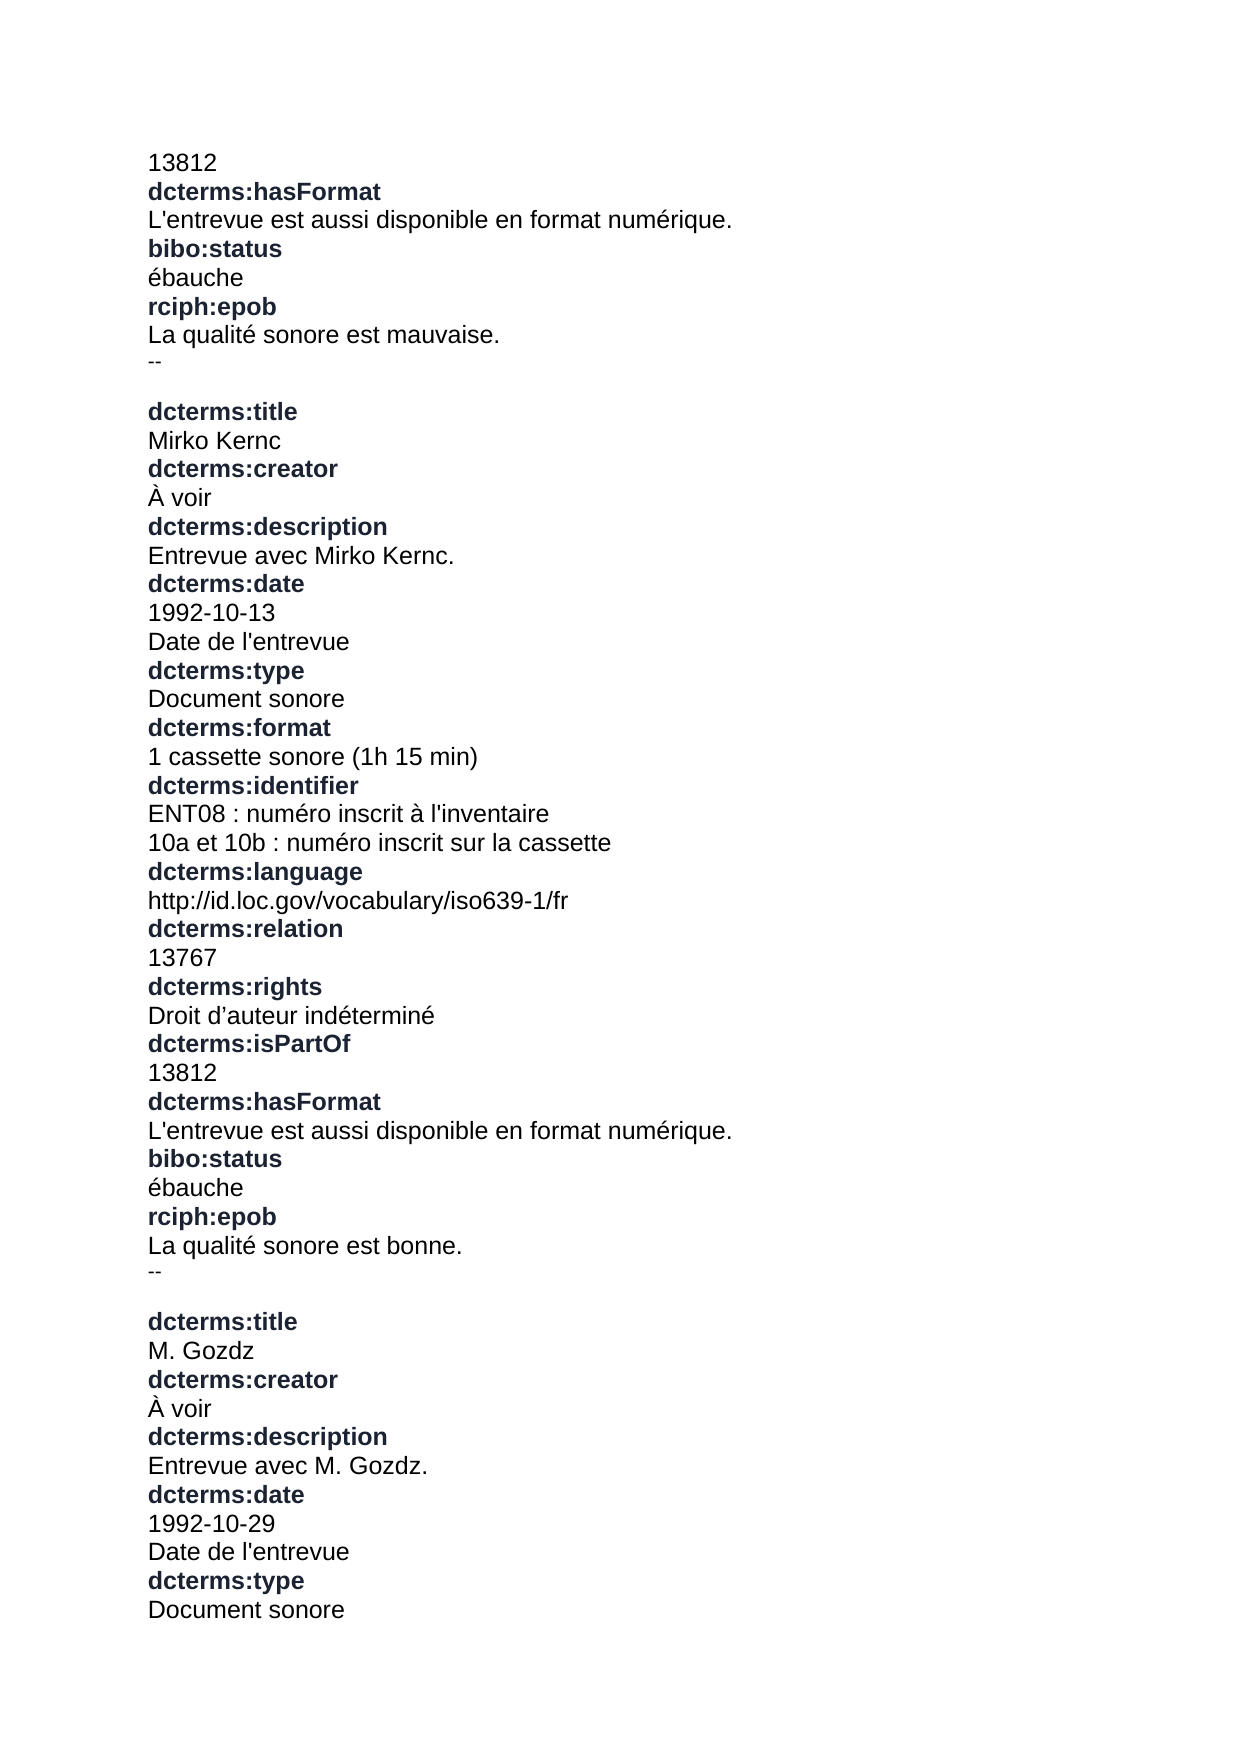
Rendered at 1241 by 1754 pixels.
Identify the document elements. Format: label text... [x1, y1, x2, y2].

text Entrevue avec Mirko Kernc. [148, 541, 1092, 569]
text Document sonore [148, 1595, 1092, 1623]
text Date de l'entrevue [148, 1537, 1092, 1566]
text dcterms:identifier [148, 771, 1092, 799]
text L'entrevue est aussi disponible en format numérique. [148, 205, 1092, 234]
text dcterms:title [148, 397, 1092, 426]
text rciph:epob [148, 291, 1092, 320]
text bibo:status [148, 234, 1092, 263]
text Date de l'entrevue [148, 627, 1092, 656]
text 1992-10-13 [148, 598, 1092, 627]
text ENT08 : numéro inscrit à l'inventaire [148, 799, 1092, 828]
text Droit d’auteur indéterminé [148, 1001, 1092, 1029]
text dcterms:isPartOf [148, 1029, 1092, 1058]
text dcterms:language [148, 857, 1092, 886]
text Mirko Kernc [148, 426, 1092, 454]
text La qualité sonore est bonne. [148, 1231, 1092, 1259]
text 13812 [148, 148, 1092, 176]
text 1 cassette sonore (1h 15 min) [148, 742, 1092, 771]
text dcterms:hasFormat [148, 1087, 1092, 1116]
text -- [148, 349, 1092, 373]
text dcterms:hasFormat [148, 176, 1092, 205]
text dcterms:creator [148, 454, 1092, 483]
text dcterms:relation [148, 914, 1092, 943]
text À voir [148, 1393, 1092, 1422]
text http://id.loc.gov/vocabulary/iso639-1/fr [148, 886, 1092, 914]
text dcterms:rights [148, 972, 1092, 1001]
text dcterms:type [148, 1566, 1092, 1595]
text M. Gozdz [148, 1336, 1092, 1365]
text dcterms:date [148, 569, 1092, 598]
text rciph:epob [148, 1202, 1092, 1231]
text Document sonore [148, 684, 1092, 713]
text dcterms:date [148, 1480, 1092, 1508]
text La qualité sonore est mauvaise. [148, 320, 1092, 349]
text 13812 [148, 1058, 1092, 1087]
text ébauche [148, 263, 1092, 291]
text -- [148, 1259, 1092, 1283]
text dcterms:description [148, 512, 1092, 541]
text bibo:status [148, 1144, 1092, 1173]
text dcterms:title [148, 1307, 1092, 1336]
text 1992-10-29 [148, 1508, 1092, 1537]
text Entrevue avec M. Gozdz. [148, 1451, 1092, 1480]
text ébauche [148, 1173, 1092, 1202]
text dcterms:format [148, 713, 1092, 742]
text 10a et 10b : numéro inscrit sur la cassette [148, 828, 1092, 857]
text dcterms:type [148, 656, 1092, 684]
text dcterms:description [148, 1422, 1092, 1451]
text À voir [148, 483, 1092, 512]
text 13767 [148, 943, 1092, 972]
text dcterms:creator [148, 1365, 1092, 1393]
text L'entrevue est aussi disponible en format numérique. [148, 1116, 1092, 1144]
